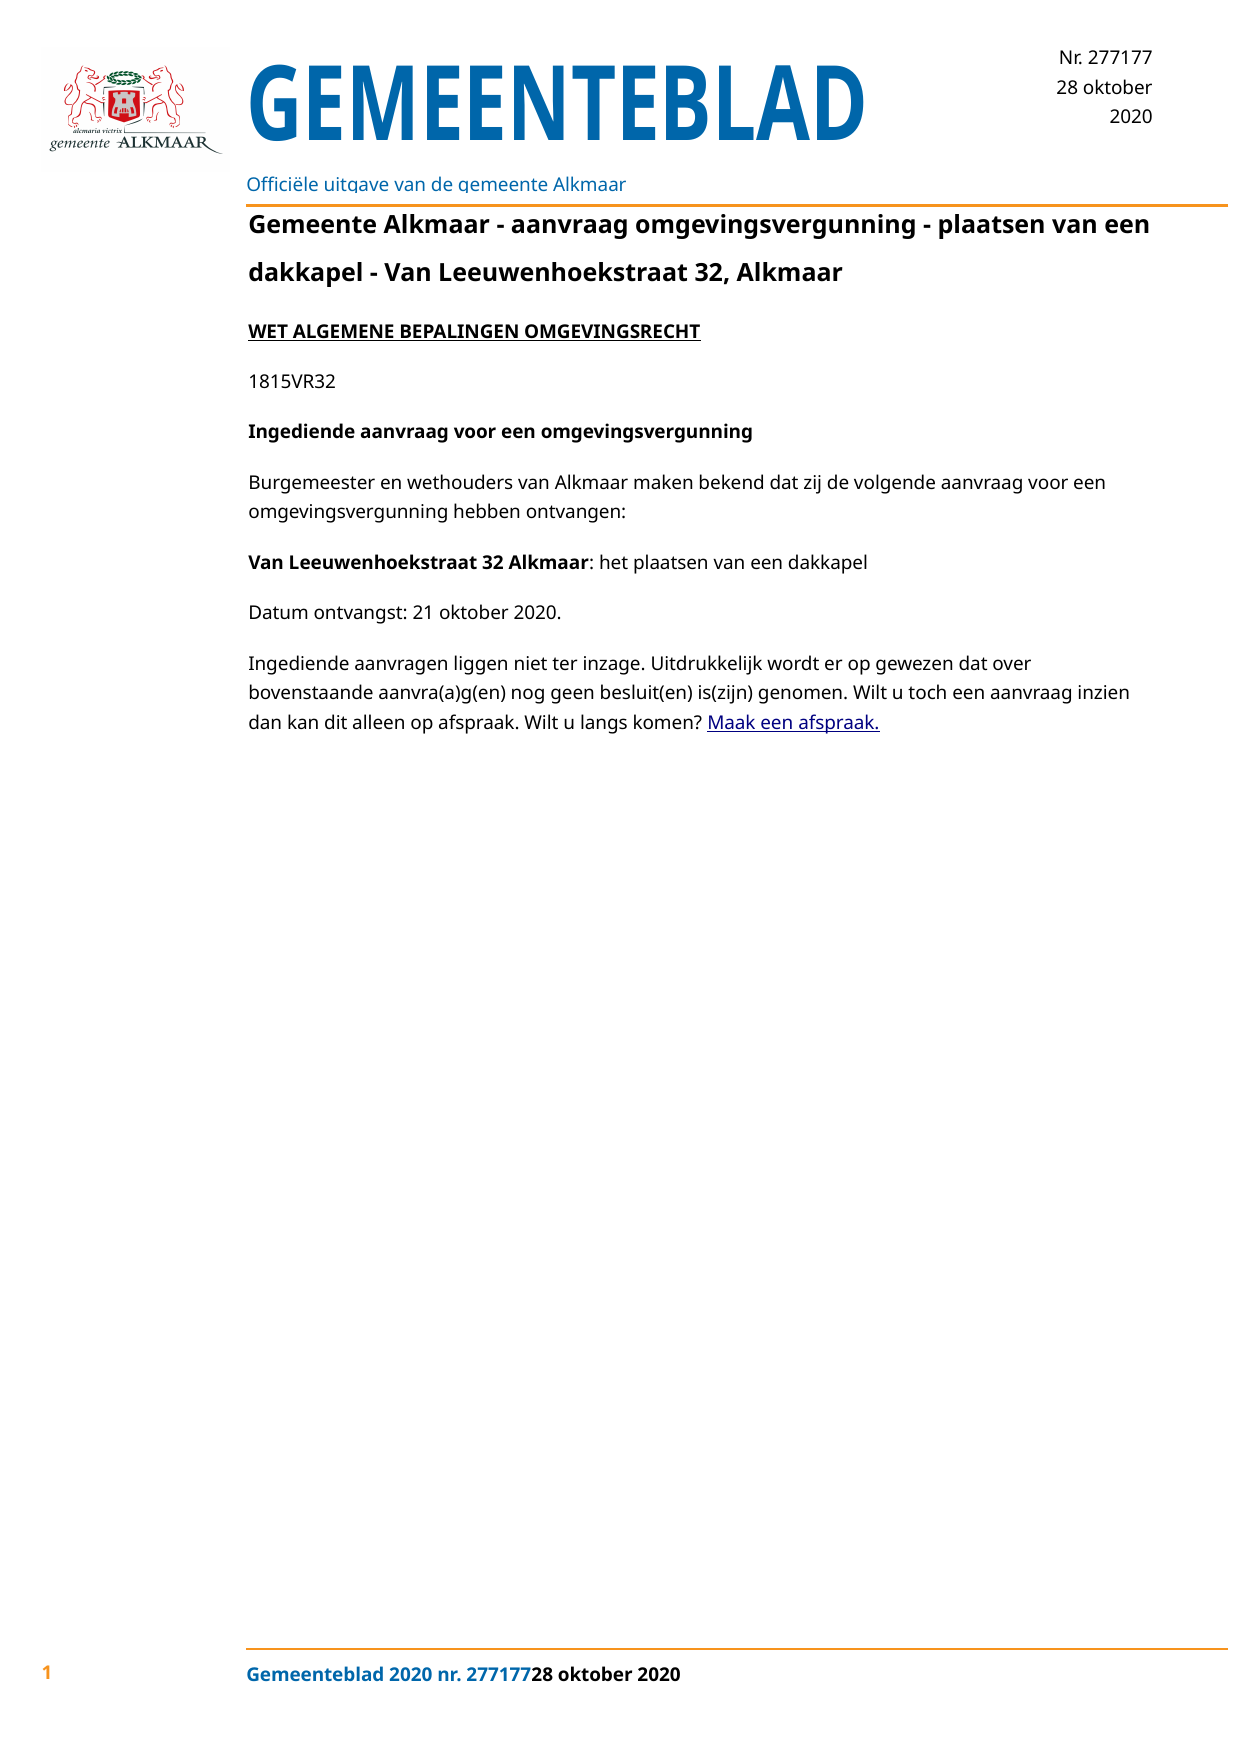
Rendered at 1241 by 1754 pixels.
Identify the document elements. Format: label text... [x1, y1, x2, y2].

text Ingediende aanvragen liggen niet ter inzage. Uitdrukkelijk wordt er op gewezen dat over bovenstaande aanvra(a)g(en) nog geen besluit(en) is(zijn) genomen. Wilt u toch een aanvraag inzien dan kan dit alleen op afspraak. Wilt u langs komen? Maak een afspraak. [248, 650, 1152, 735]
text Van Leeuwenhoekstraat 32 Alkmaar: het plaatsen van een dakkapel [248, 549, 1152, 575]
text Datum ontvangst: 21 oktober 2020. [248, 599, 1152, 625]
picture [41, 47, 231, 172]
text Burgemeester en wethouders van Alkmaar maken bekend dat zij de volgende aanvraag voor een omgevingsvergunning hebben ontvangen: [248, 469, 1152, 524]
text 1815VR32 [248, 368, 1152, 394]
text Ingediende aanvraag voor een omgevingsvergunning [248, 419, 1152, 444]
text WET ALGEMENE BEPALINGEN OMGEVINGSRECHT [248, 318, 1152, 344]
text Gemeente Alkmaar - aanvraag omgevingsvergunning - plaatsen van een dakkapel - Van Leeuwenhoekstraat 32, Alkmaar [248, 207, 1152, 288]
